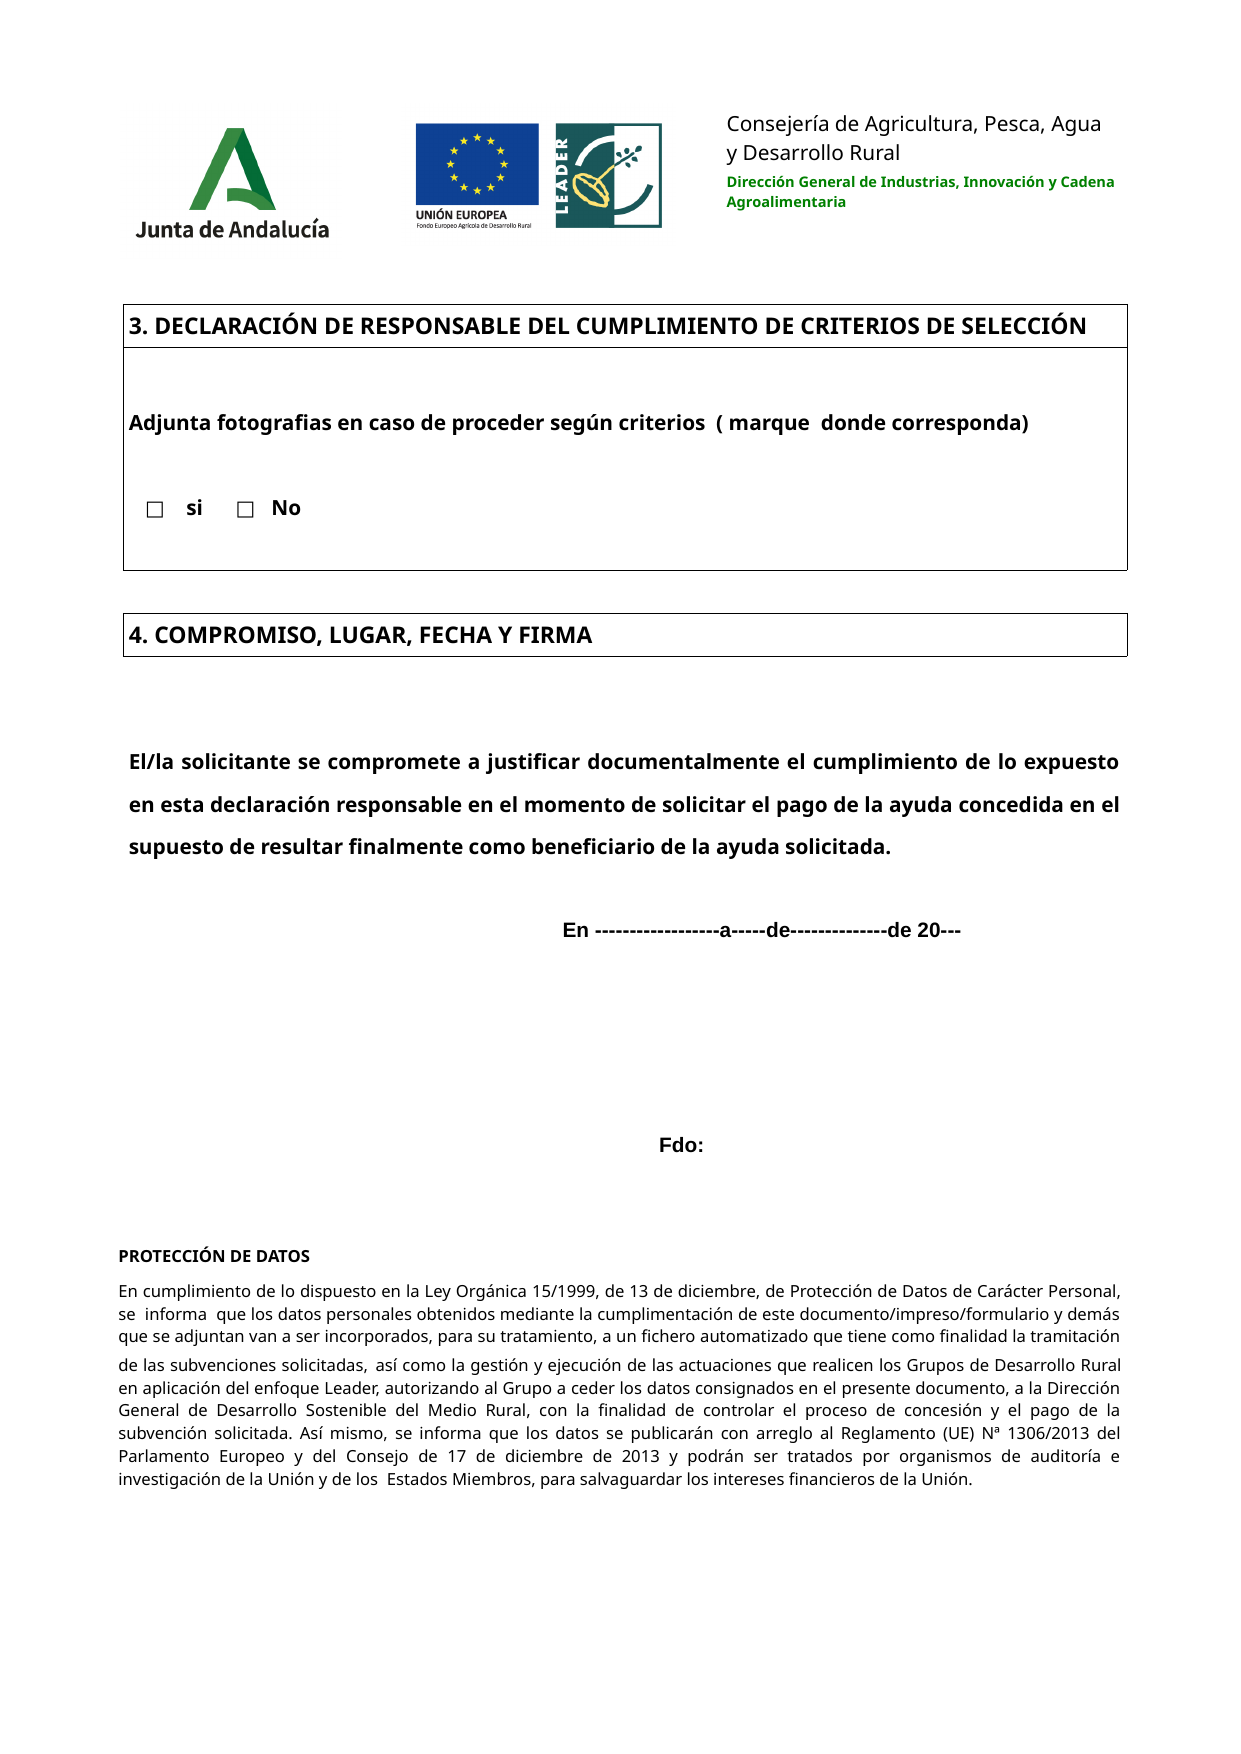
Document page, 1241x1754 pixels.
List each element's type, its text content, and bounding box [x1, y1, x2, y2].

table_header 3. DECLARACIÓN DE RESPONSABLE DEL CUMPLIMIENTO DE CRITERIOS DE SELECCIÓN [124, 305, 1127, 347]
picture [401, 103, 677, 246]
picture [120, 103, 343, 259]
text En cumplimiento de lo dispuesto en la Ley Orgánica 15/1999, de 13 de diciembre, de Protección de Datos de Carácter Personal, se informa que los datos personales obtenidos mediante la cumplimentación de este documento/impreso/formulario y demás que se adjuntan van a ser incorporados, para su tratamiento, a un fichero automatizado que tiene como finalidad la tramitación de las subvenciones solicitadas, así como la gestión y ejecución de las actuaciones que realicen los Grupos de Desarrollo Rural en aplicación del enfoque Leader, autorizando al Grupo a ceder los datos consignados en el presente documento, a la Dirección General de Desarrollo Sostenible del Medio Rural, con la finalidad de controlar el proceso de concesión y el pago de la subvención solicitada. Así mismo, se informa que los datos se publicarán con arreglo al Reglamento (UE) Nª 1306/2013 del Parlamento Europeo y del Consejo de 17 de diciembre de 2013 y podrán ser tratados por organismos de auditoría e investigación de la Unión y de los Estados Miembros, para salvaguardar los intereses financieros de la Unión. [118, 1279, 1122, 1490]
table_cell El/la solicitante se compromete a justificar documentalmente el cumplimiento de lo expuesto en esta declaración responsable en el momento de solicitar el pago de la ayuda concedida en el supuesto de resultar finalmente como beneficiario de la ayuda solicitada. En ------------------a-----de--------------de 20--- Fdo: [123, 657, 1127, 1216]
table_cell Adjunta fotografias en caso de proceder según criterios ( marque donde corresponda) □ si □ No [124, 348, 1127, 569]
text PROTECCIÓN DE DATOS [118, 1244, 1122, 1267]
table_header 4. COMPROMISO, LUGAR, FECHA Y FIRMA [124, 614, 1127, 656]
